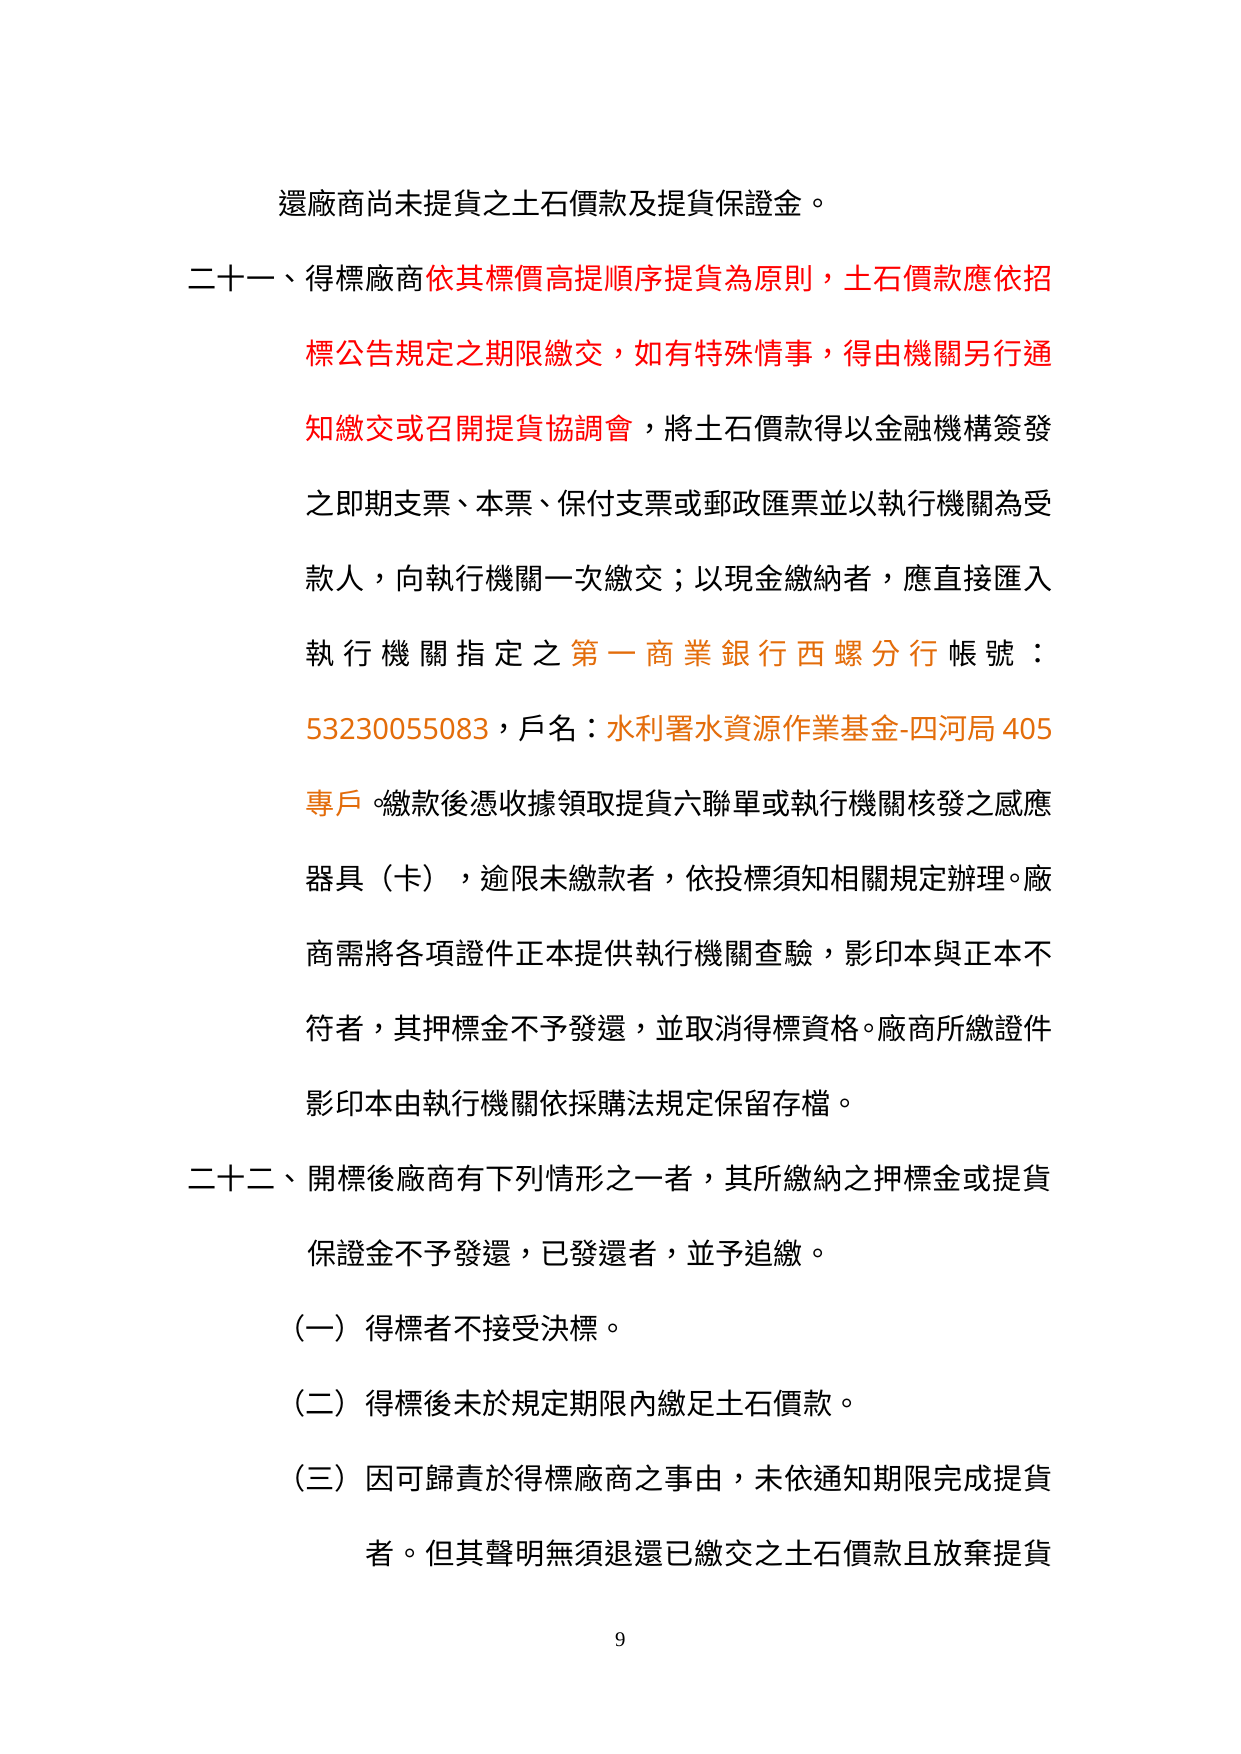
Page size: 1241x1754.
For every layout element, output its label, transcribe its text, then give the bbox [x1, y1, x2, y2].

list 得標者不接受決標。 [276, 1289, 1053, 1364]
list 得標後未於規定期限內繳足土石價款。 [276, 1364, 1053, 1439]
list 還廠商尚未提貨之土石價款及提貨保證金。 [187, 164, 1053, 239]
list 開標後廠商有下列情形之一者，其所繳納之押標金或提貨保證金不予發還，已發還者，並予追繳。 [187, 1139, 1053, 1289]
list 因可歸責於得標廠商之事由，未依通知期限完成提貨者。但其聲明無須退還已繳交之土石價款且放棄提貨 [276, 1439, 1053, 1589]
list 得標廠商依其標價高提順序提貨為原則，土石價款應依招標公告規定之期限繳交，如有特殊情事，得由機關另行通知繳交或召開提貨協調會，將土石價款得以金融機構簽發之即期支票、本票、保付支票或郵政匯票並以執行機關為受款人，向執行機關一次繳交；以現金繳納者，應直接匯入執行機關指定之第一商業銀行西螺分行帳號：53230055083，戶名：水利署水資源作業基金-四河局405專戶。繳款後憑收據領取提貨六聯單或執行機關核發之感應器具（卡），逾限未繳款者，依投標須知相關規定辦理。廠商需將各項證件正本提供執行機關查驗，影印本與正本不符者，其押標金不予發還，並取消得標資格。廠商所繳證件影印本由執行機關依採購法規定保留存檔。 [187, 239, 1053, 1139]
